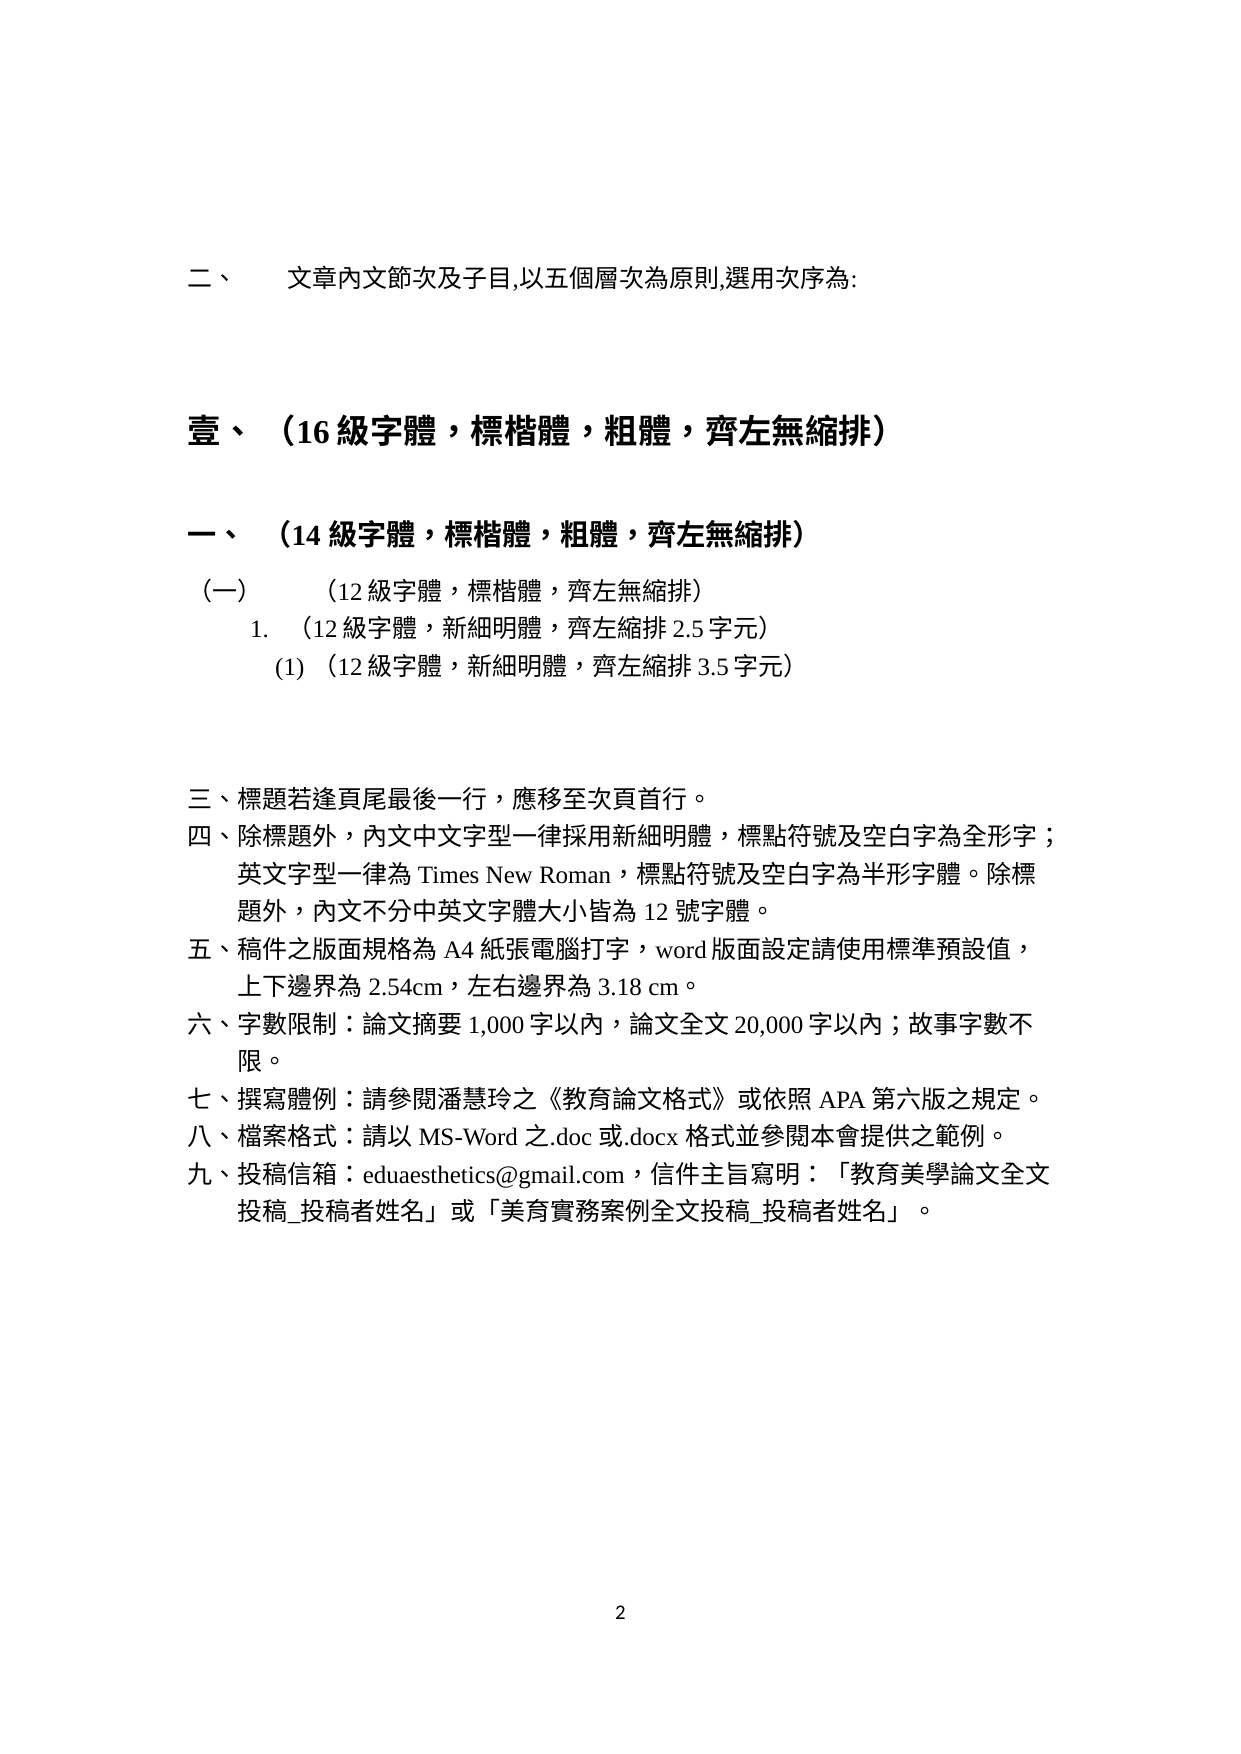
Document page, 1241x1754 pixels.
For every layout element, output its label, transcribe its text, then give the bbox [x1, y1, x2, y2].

list （16級字體，標楷體，粗體，齊左無縮排） [187, 391, 1053, 466]
list 字數限制：論文摘要1,000字以內，論文全文20,000字以內；故事字數不限。 [187, 1003, 1053, 1078]
list （12級字體，新細明體，齊左縮排2.5字元） [250, 608, 1053, 645]
list 稿件之版面規格為 A4 紙張電腦打字，word版面設定請使用標準預設值，上下邊界為 2.54cm，左右邊界為3.18 cm。 [187, 928, 1053, 1003]
list （14 級字體，標楷體，粗體，齊左無縮排） [187, 495, 1053, 570]
list 文章內文節次及子目,以五個層次為原則,選用次序為: [187, 258, 1053, 295]
list 撰寫體例：請參閱潘慧玲之《教育論文格式》或依照 APA 第六版之規定。 [187, 1078, 1053, 1116]
list 檔案格式：請以 MS-Word 之.doc 或.docx 格式並參閱本會提供之範例。 [187, 1116, 1053, 1153]
list （12級字體，標楷體，齊左無縮排） [187, 570, 1053, 608]
list 標題若逢頁尾最後一行，應移至次頁首行。 [187, 778, 1053, 816]
list 除標題外，內文中文字型一律採用新細明體，標點符號及空白字為全形字；英文字型一律為Times New Roman，標點符號及空白字為半形字體。除標題外，內文不分中英文字體大小皆為 12 號字體。 [187, 816, 1053, 928]
list 投稿信箱：eduaesthetics@gmail.com，信件主旨寫明：「教育美學論文全文投稿_投稿者姓名」或「美育實務案例全文投稿_投稿者姓名」。 [187, 1153, 1053, 1228]
list （12級字體，新細明體，齊左縮排3.5字元） [275, 645, 1053, 683]
